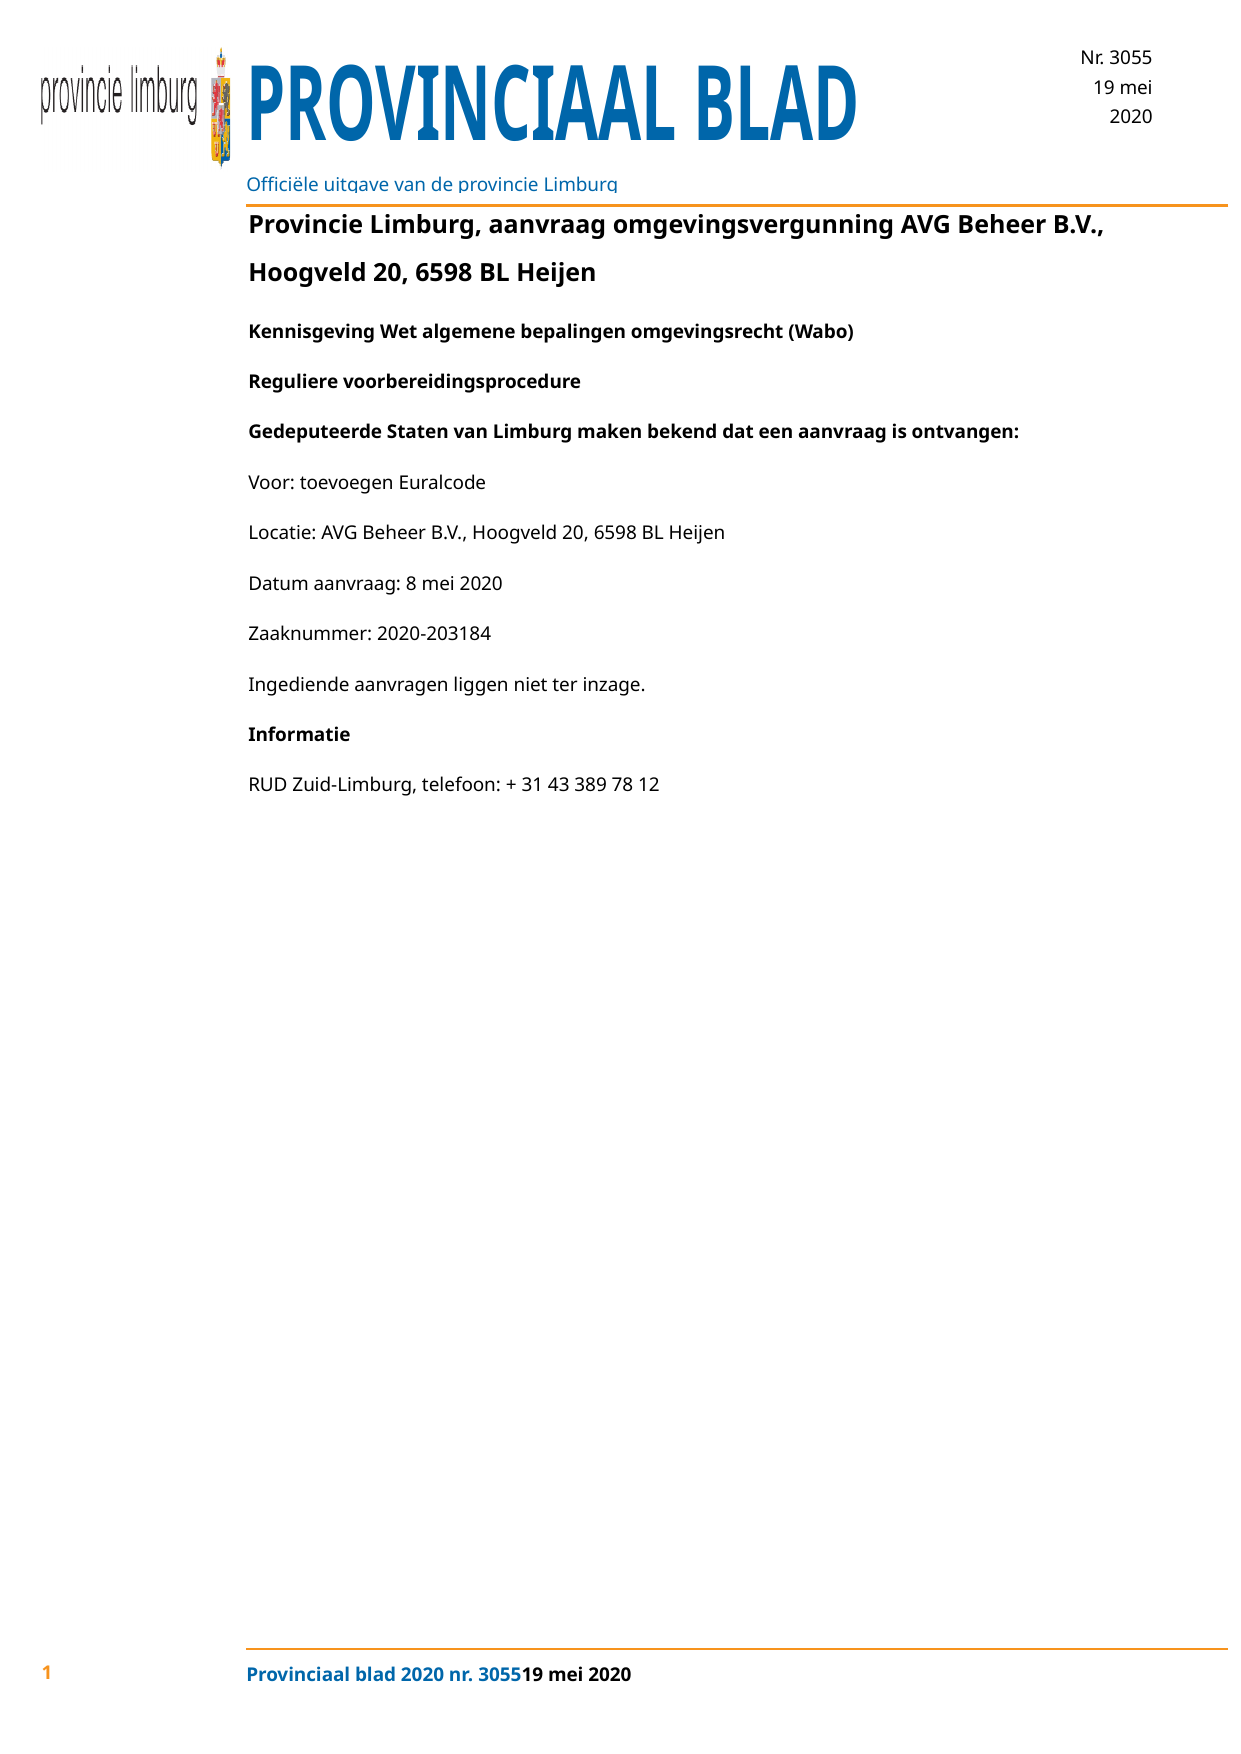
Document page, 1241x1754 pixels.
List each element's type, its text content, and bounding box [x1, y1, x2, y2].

text Ingediende aanvragen liggen niet ter inzage. [248, 671, 1152, 697]
text Zaaknummer: 2020-203184 [248, 620, 1152, 646]
text Provincie Limburg, aanvraag omgevingsvergunning AVG Beheer B.V., Hoogveld 20, 6598 BL Heijen [248, 207, 1152, 288]
text Datum aanvraag: 8 mei 2020 [248, 570, 1152, 596]
text Reguliere voorbereidingsprocedure [248, 368, 1152, 394]
picture [41, 47, 231, 172]
text Informatie [248, 721, 1152, 747]
text Voor: toevoegen Euralcode [248, 469, 1152, 495]
text Locatie: AVG Beheer B.V., Hoogveld 20, 6598 BL Heijen [248, 519, 1152, 545]
text RUD Zuid-Limburg, telefoon: + 31 43 389 78 12 [248, 772, 1152, 797]
text Kennisgeving Wet algemene bepalingen omgevingsrecht (Wabo) [248, 318, 1152, 344]
text Gedeputeerde Staten van Limburg maken bekend dat een aanvraag is ontvangen: [248, 419, 1152, 444]
